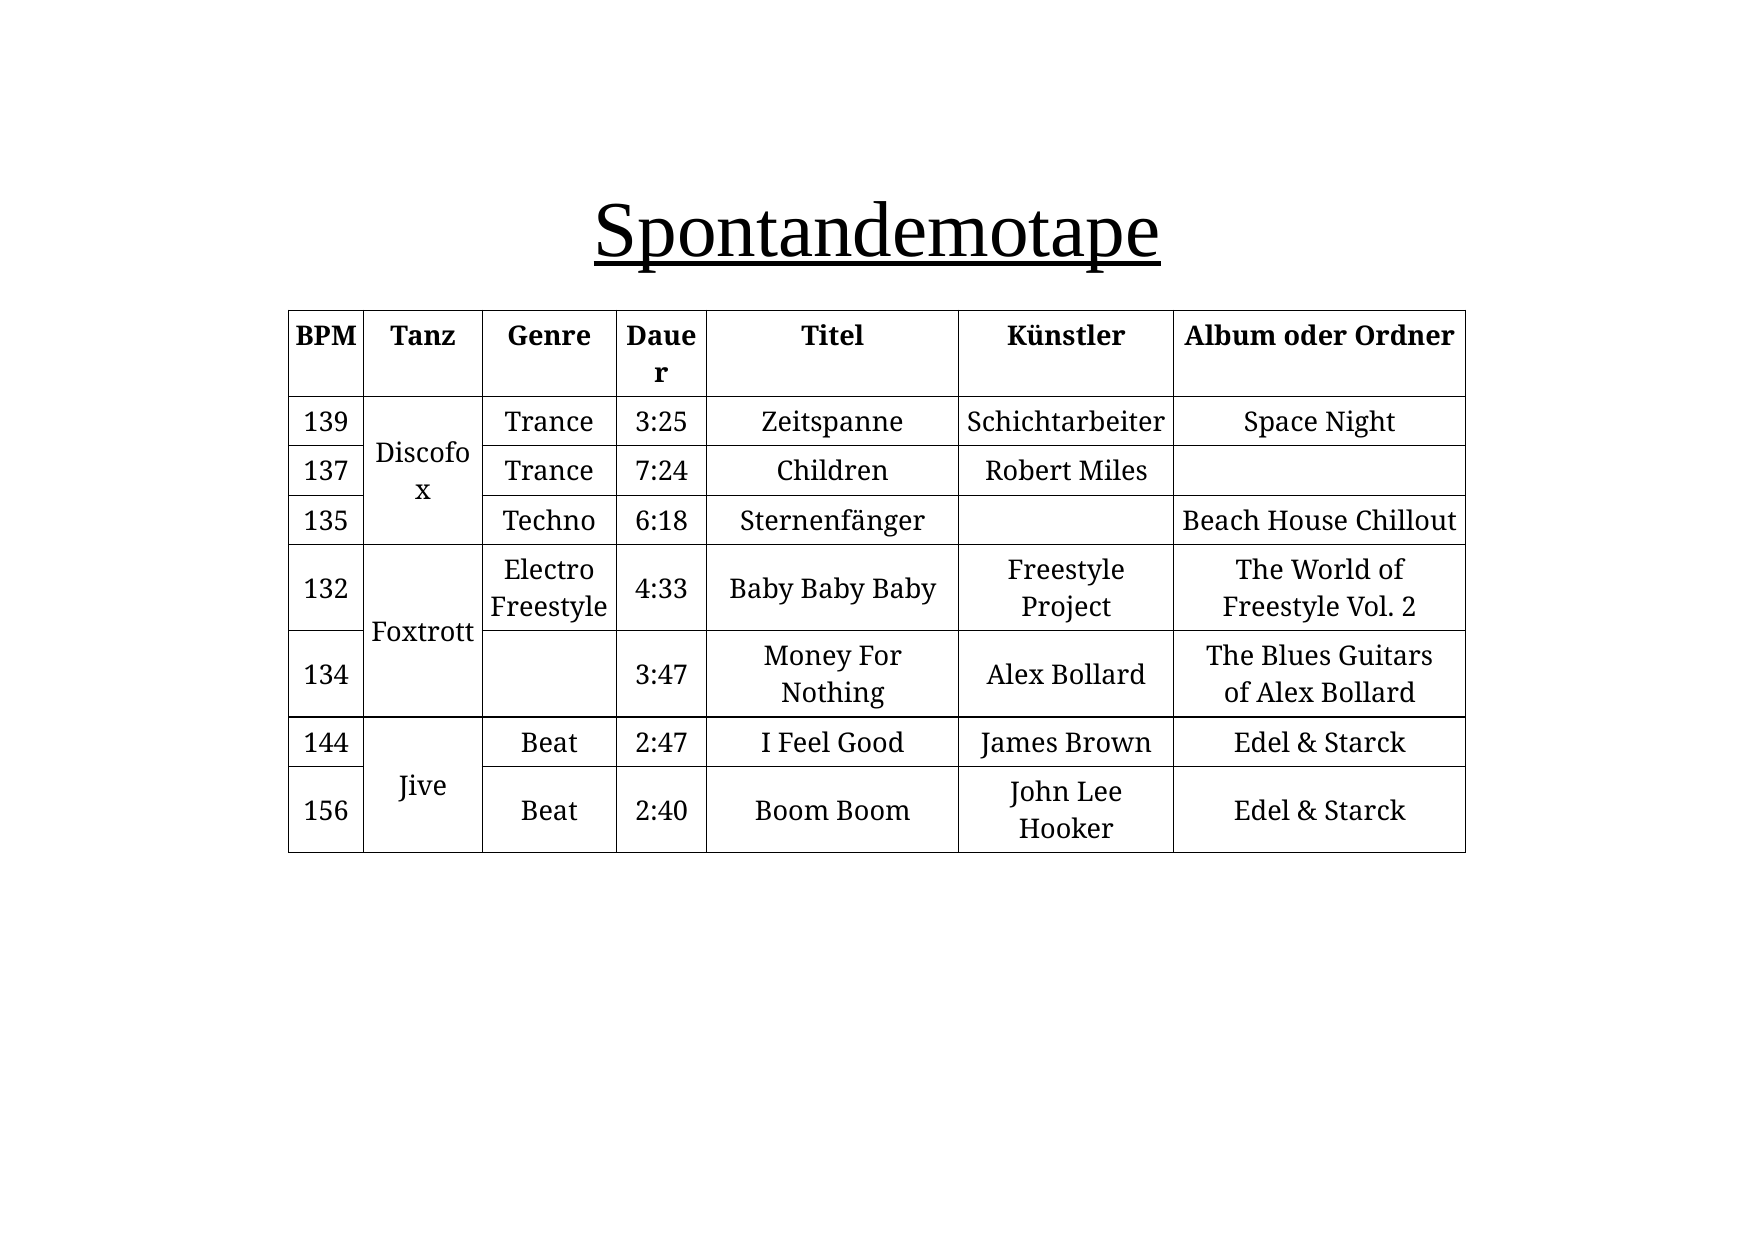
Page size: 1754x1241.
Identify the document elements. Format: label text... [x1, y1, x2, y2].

table_cell Beach House Chillout [1174, 496, 1465, 544]
table_cell Beat [483, 767, 616, 852]
table_header Tanz [364, 311, 482, 396]
table_header Dauer [617, 311, 706, 396]
table_cell Alex Bollard [959, 631, 1173, 716]
table_cell 139 [289, 397, 363, 445]
table_cell The Blues Guitars of Alex Bollard [1174, 631, 1465, 716]
table_cell 3:25 [617, 397, 706, 445]
table_header Künstler [959, 311, 1173, 396]
table_cell Trance [483, 397, 616, 445]
table_cell Jive [364, 718, 482, 852]
table_cell John Lee Hooker [959, 767, 1173, 852]
table_cell Robert Miles [959, 446, 1173, 494]
table_cell 3:47 [617, 631, 706, 716]
table_cell Schichtarbeiter [959, 397, 1173, 445]
table_cell Edel & Starck [1174, 718, 1465, 766]
table_cell Boom Boom [707, 767, 958, 852]
table_cell 144 [289, 718, 363, 766]
table_cell Foxtrott [364, 545, 482, 716]
table_cell Electro Freestyle [483, 545, 616, 630]
table_cell The World of Freestyle Vol. 2 [1174, 545, 1465, 630]
table_cell 2:40 [617, 767, 706, 852]
table_cell 137 [289, 446, 363, 494]
table_cell 7:24 [617, 446, 706, 494]
table_cell [959, 496, 1173, 544]
table_cell Discofox [364, 397, 482, 544]
table_cell Trance [483, 446, 616, 494]
table_cell 134 [289, 631, 363, 716]
table_cell Edel & Starck [1174, 767, 1465, 852]
table_cell Beat [483, 718, 616, 766]
table_cell Freestyle Project [959, 545, 1173, 630]
table_cell I Feel Good [707, 718, 958, 766]
table_cell 6:18 [617, 496, 706, 544]
table_cell Baby Baby Baby [707, 545, 958, 630]
table_cell James Brown [959, 718, 1173, 766]
table_cell [1174, 446, 1465, 494]
table_cell 156 [289, 767, 363, 852]
table_cell 2:47 [617, 718, 706, 766]
text Spontandemotape [35, 183, 1718, 274]
table_cell Zeitspanne [707, 397, 958, 445]
table_cell [483, 631, 616, 716]
table_cell 135 [289, 496, 363, 544]
table_cell Sternenfänger [707, 496, 958, 544]
table_cell Space Night [1174, 397, 1465, 445]
table_cell 4:33 [617, 545, 706, 630]
table_cell Children [707, 446, 958, 494]
table_header Titel [707, 311, 958, 396]
table_header BPM [289, 311, 363, 396]
table_header Genre [483, 311, 616, 396]
table_cell 132 [289, 545, 363, 630]
table_cell Techno [483, 496, 616, 544]
table_cell Money For Nothing [707, 631, 958, 716]
table_header Album oder Ordner [1174, 311, 1465, 396]
